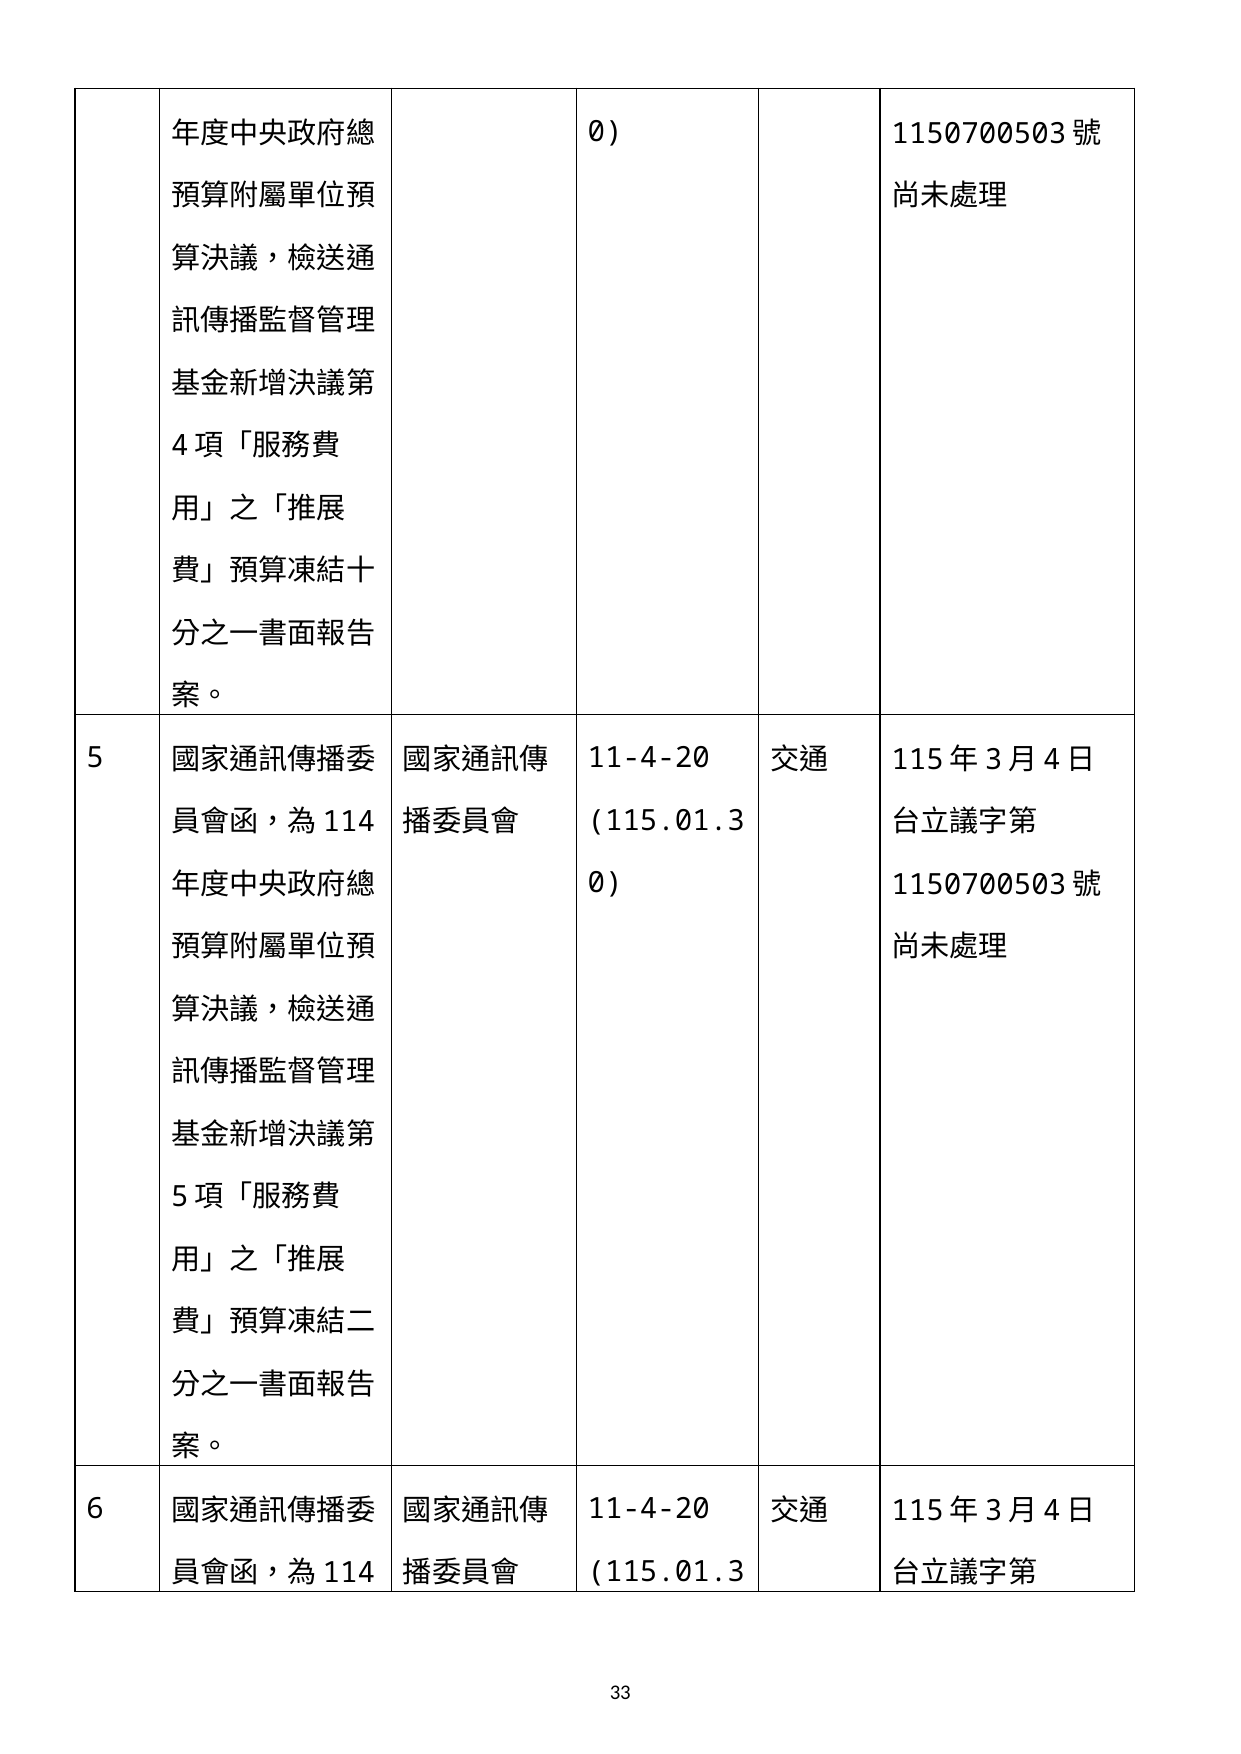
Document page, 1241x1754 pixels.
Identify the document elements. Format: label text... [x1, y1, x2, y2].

table_cell 國家通訊傳播委員會函，為114 [160, 1466, 391, 1591]
table_cell 0) [577, 89, 758, 714]
table_cell 國家通訊傳播委員會 [392, 715, 576, 1465]
table_cell 5 [76, 715, 159, 1465]
table_cell 6 [76, 1466, 159, 1591]
table_cell 國家通訊傳播委員會函，為114年度中央政府總預算附屬單位預算決議，檢送通訊傳播監督管理基金新增決議第5項「服務費用」之「推展費」預算凍結二分之一書面報告案。 [160, 715, 391, 1465]
table_cell 年度中央政府總預算附屬單位預算決議，檢送通訊傳播監督管理基金新增決議第4項「服務費用」之「推展費」預算凍結十分之一書面報告案。 [160, 89, 391, 714]
table_cell 115年3月4日 台立議字第 1150700503號 尚未處理 [881, 715, 1134, 1465]
table_cell [76, 89, 159, 714]
table_cell 11-4-20 (115.01.3 [577, 1466, 758, 1591]
table_cell [392, 89, 576, 714]
table_cell 國家通訊傳播委員會 [392, 1466, 576, 1591]
table_cell 1150700503號 尚未處理 [881, 89, 1134, 714]
table_cell [759, 89, 879, 714]
table_cell 115年3月4日 台立議字第 [881, 1466, 1134, 1591]
table_cell 交通 [759, 715, 879, 1465]
table_cell 11-4-20 (115.01.30) [577, 715, 758, 1465]
table_cell 交通 [759, 1466, 879, 1591]
